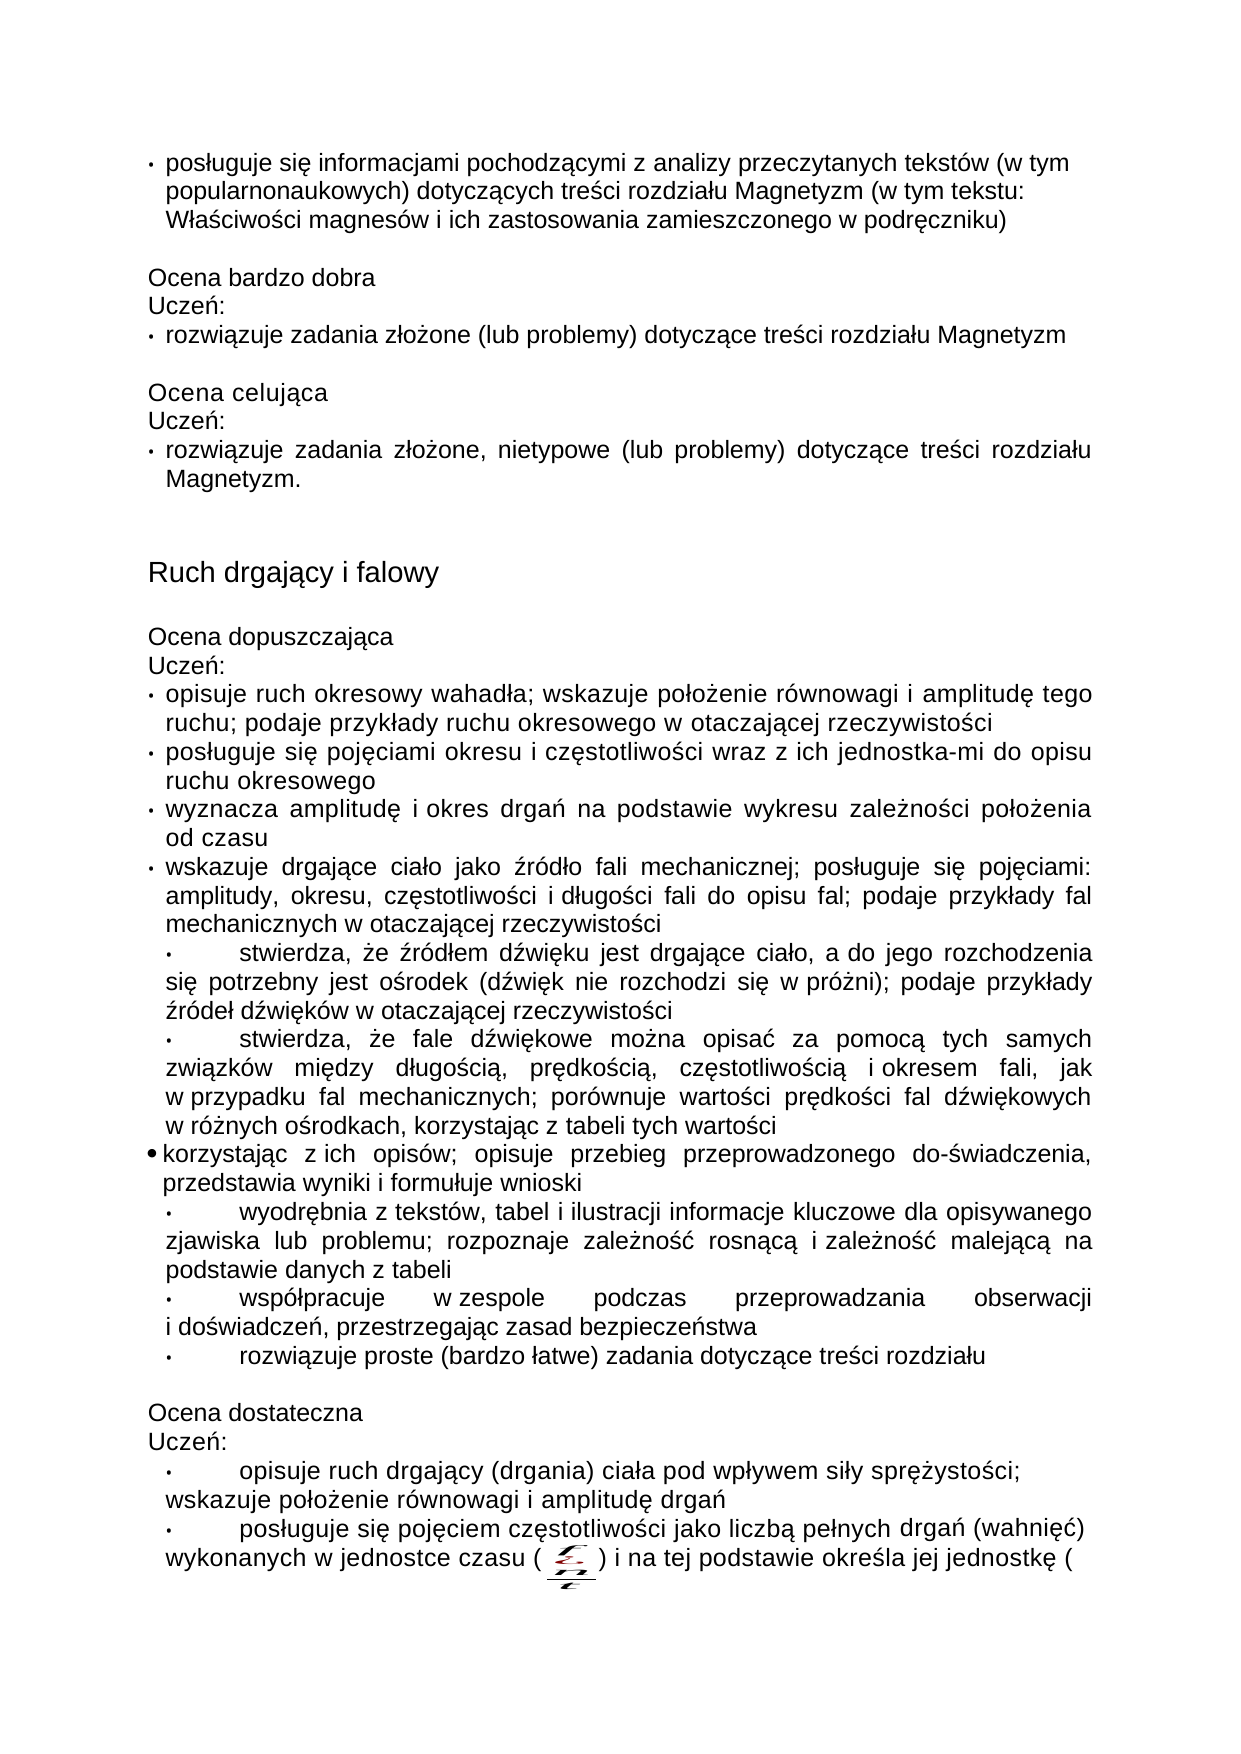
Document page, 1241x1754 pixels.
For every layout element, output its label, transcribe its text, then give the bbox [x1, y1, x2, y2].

list rozwiązuje zadania złożone, nietypowe (lub problemy) dotyczące treści rozdziału Magnetyzm. [148, 435, 1093, 493]
list wyznacza amplitudę i okres drgań na podstawie wykresu zależności położenia od czasu [148, 794, 1093, 852]
list stwierdza, że fale dźwiękowe można opisać za pomocą tych samych związków między długością, prędkością, częstotliwością i okresem fali, jak w przypadku fal mechanicznych; porównuje wartości prędkości fal dźwiękowych w różnych ośrodkach, korzystając z tabeli tych wartości [165, 1024, 1093, 1139]
text Ocena dostateczna [148, 1398, 1093, 1427]
text Uczeń: [148, 651, 1093, 679]
text Uczeń: [148, 291, 1093, 320]
list opisuje ruch drgający (drgania) ciała pod wpływem siły sprężystości; wskazuje położenie równowagi i amplitudę drgań [165, 1456, 1093, 1513]
list rozwiązuje zadania złożone (lub problemy) dotyczące treści rozdziału Magnetyzm [148, 320, 1093, 349]
text Ocena dopuszczająca [148, 622, 1093, 651]
text Uczeń: [148, 406, 1093, 435]
list posługuje się pojęciami okresu i częstotliwości wraz z ich jednostka-mi do opisu ruchu okresowego [148, 737, 1093, 794]
list rozwiązuje proste (bardzo łatwe) zadania dotyczące treści rozdziału [165, 1341, 1093, 1369]
text Uczeń: [148, 1427, 1093, 1456]
text Ruch drgający i falowy [148, 555, 1093, 588]
text Ocena bardzo dobra [148, 263, 1093, 291]
text Ocena celująca [148, 378, 1093, 406]
list posługuje się pojęciem częstotliwości jako liczbą pełnych drgań (wahnięć) wykonanych w jednostce czasu () i na tej podstawie określa jej jednostkę (); stosuje w obliczeniach związek między częstotliwością a okresem drgań () [165, 1513, 1093, 1592]
list opisuje ruch okresowy wahadła; wskazuje położenie równowagi i amplitudę tego ruchu; podaje przykłady ruchu okresowego w otaczającej rzeczywistości [148, 679, 1093, 737]
list wyodrębnia z tekstów, tabel i ilustracji informacje kluczowe dla opisywanego zjawiska lub problemu; rozpoznaje zależność rosnącą i zależność malejącą na podstawie danych z tabeli [165, 1197, 1093, 1283]
list korzystając z ich opisów; opisuje przebieg przeprowadzonego do-świadczenia, przedstawia wyniki i formułuje wnioski [148, 1139, 1093, 1197]
list posługuje się informacjami pochodzącymi z analizy przeczytanych tekstów (w tym popularnonaukowych) dotyczących treści rozdziału Magnetyzm (w tym tekstu: Właściwości magnesów i ich zastosowania zamieszczonego w podręczniku) [148, 148, 1093, 234]
list wskazuje drgające ciało jako źródło fali mechanicznej; posługuje się pojęciami: amplitudy, okresu, częstotliwości i długości fali do opisu fal; podaje przykłady fal mechanicznych w otaczającej rzeczywistości [148, 852, 1093, 938]
list współpracuje w zespole podczas przeprowadzania obserwacji i doświadczeń, przestrzegając zasad bezpieczeństwa [165, 1283, 1093, 1341]
list stwierdza, że źródłem dźwięku jest drgające ciało, a do jego rozchodzenia się potrzebny jest ośrodek (dźwięk nie rozchodzi się w próżni); podaje przykłady źródeł dźwięków w otaczającej rzeczywistości [165, 938, 1093, 1024]
